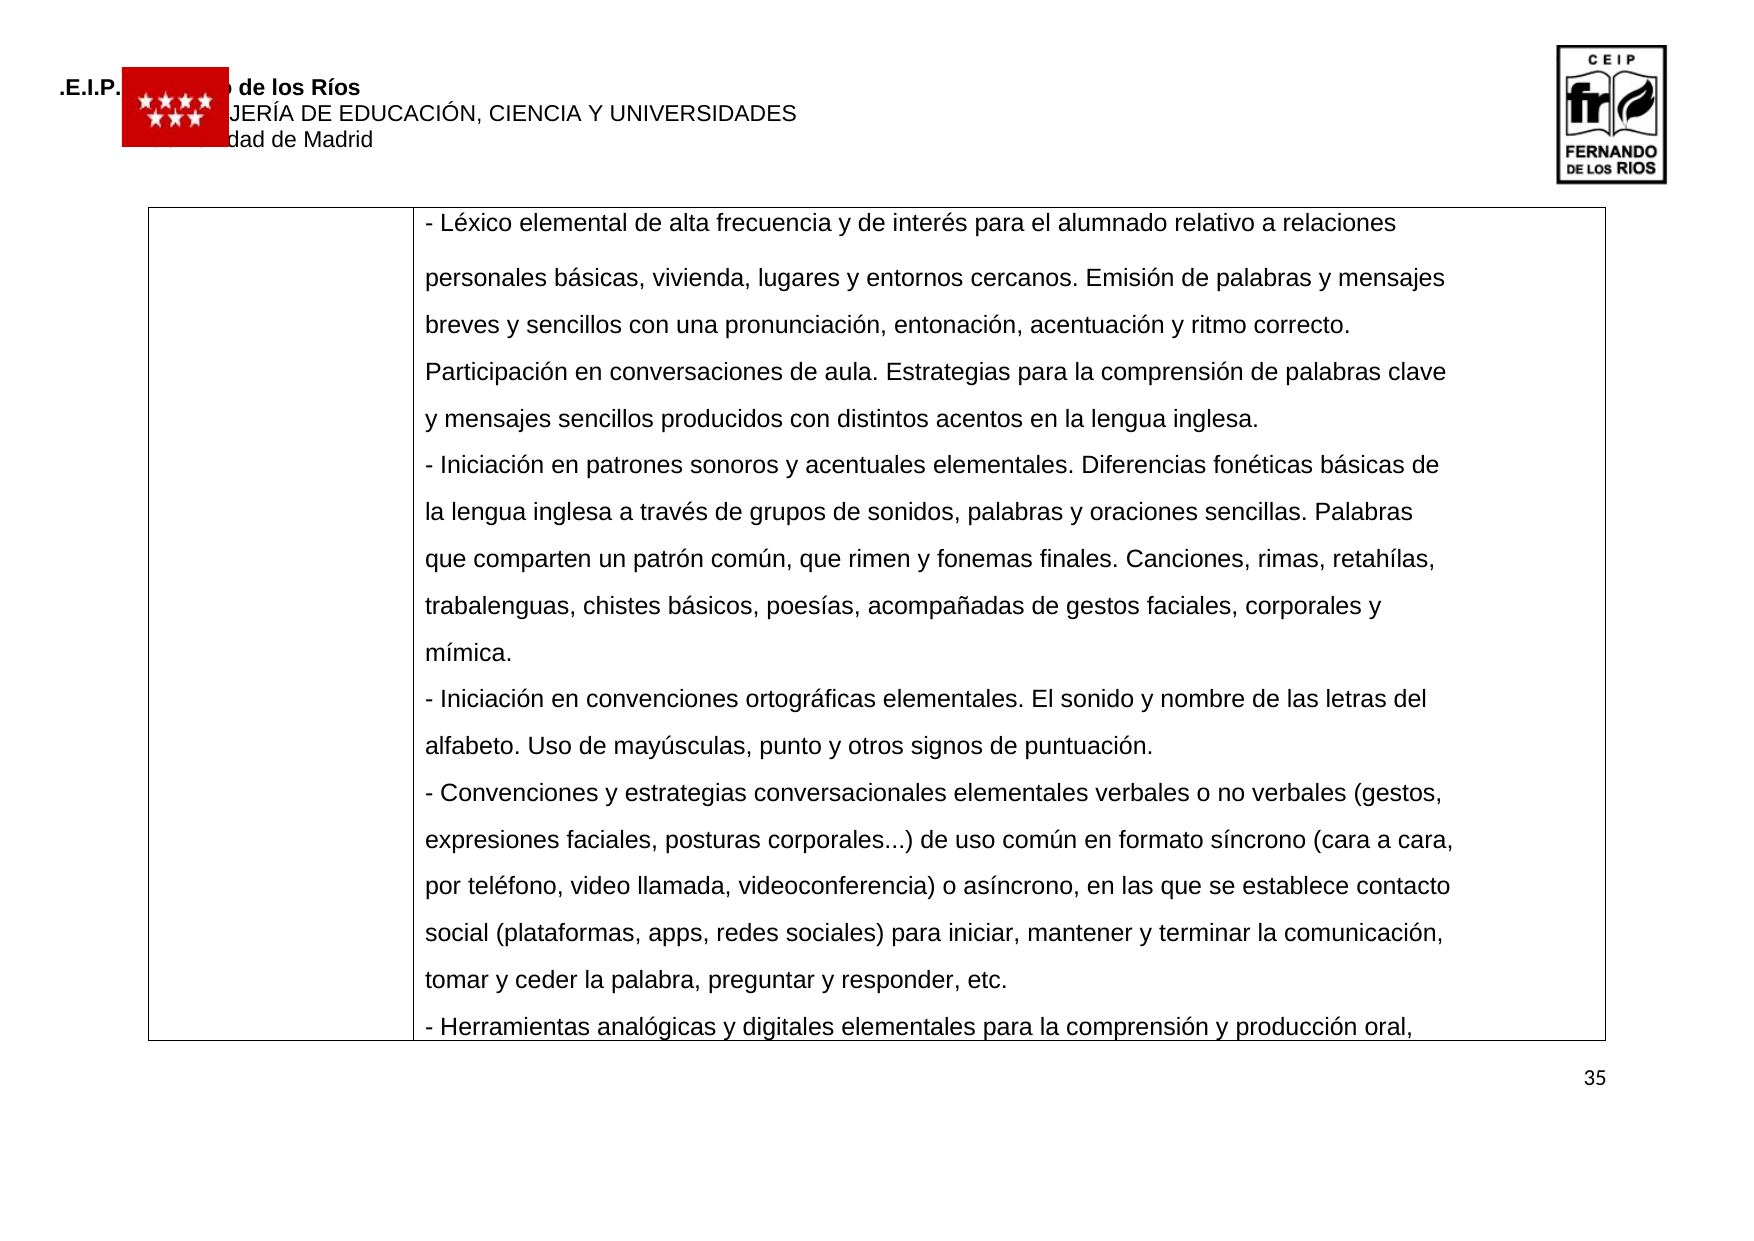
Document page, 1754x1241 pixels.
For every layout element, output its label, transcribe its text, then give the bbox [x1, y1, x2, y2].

table_cell [149, 208, 413, 1040]
table_cell - Léxico elemental de alta frecuencia y de interés para el alumnado relativo a relaciones personales básicas, vivienda, lugares y entornos cercanos. Emisión de palabras y mensajes breves y sencillos con una pronunciación, entonación, acentuación y ritmo correcto. Participación en conversaciones de aula. Estrategias para la comprensión de palabras clave y mensajes sencillos producidos con distintos acentos en la lengua inglesa. - Iniciación en patrones sonoros y acentuales elementales. Diferencias fonéticas básicas de la lengua inglesa a través de grupos de sonidos, palabras y oraciones sencillas. Palabras que comparten un patrón común, que rimen y fonemas finales. Canciones, rimas, retahílas, trabalenguas, chistes básicos, poesías, acompañadas de gestos faciales, corporales y mímica. - Iniciación en convenciones ortográficas elementales. El sonido y nombre de las letras del alfabeto. Uso de mayúsculas, punto y otros signos de puntuación. - Convenciones y estrategias conversacionales elementales verbales o no verbales (gestos, expresiones faciales, posturas corporales...) de uso común en formato síncrono (cara a cara, por teléfono, video llamada, videoconferencia) o asíncrono, en las que se establece contacto social (plataformas, apps, redes sociales) para iniciar, mantener y terminar la comunicación, tomar y ceder la palabra, preguntar y responder, etc. - Herramientas analógicas y digitales elementales para la comprensión y producción oral, [414, 208, 1605, 1040]
